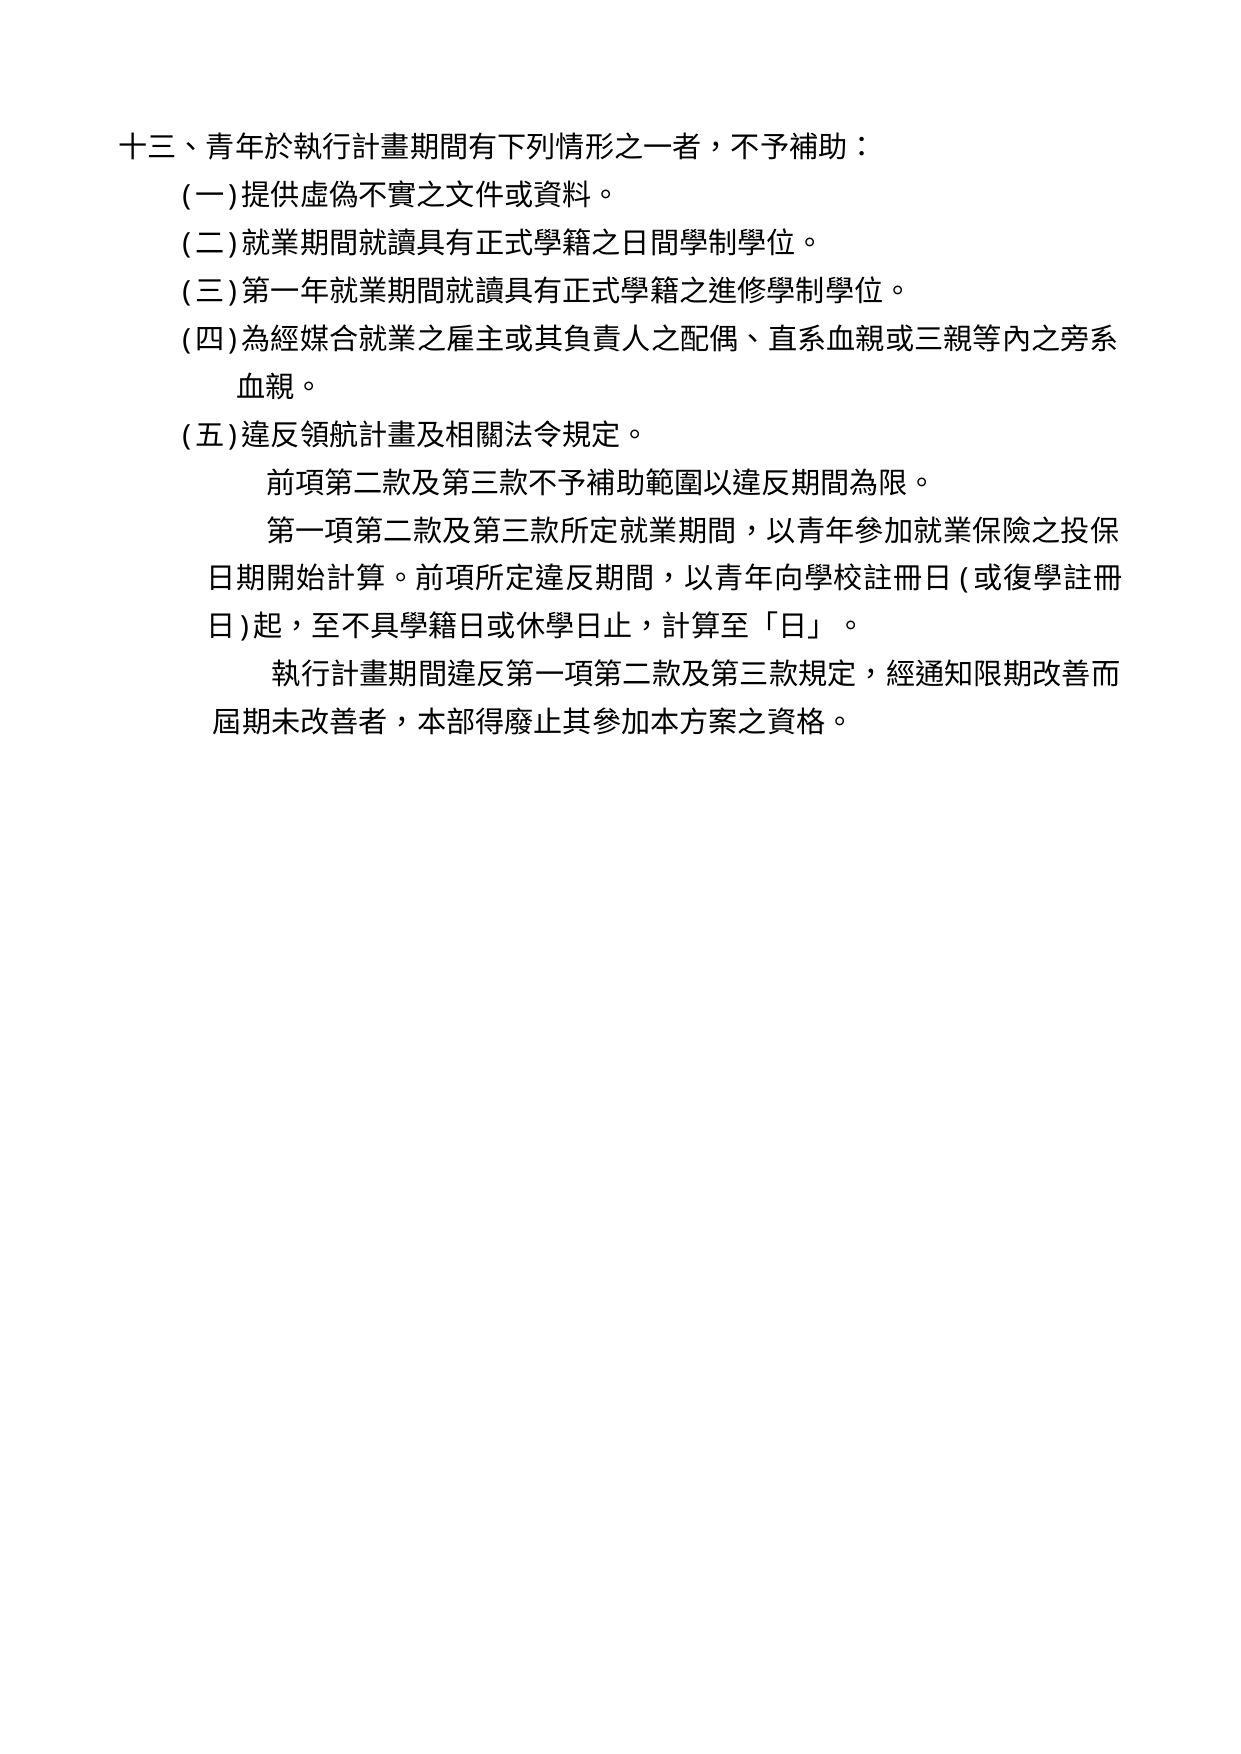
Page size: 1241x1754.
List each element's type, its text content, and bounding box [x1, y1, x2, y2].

text 十三、青年於執行計畫期間有下列情形之一者，不予補助： [118, 118, 1122, 166]
text 執行計畫期間違反第一項第二款及第三款規定，經通知限期改善而屆期未改善者，本部得廢止其參加本方案之資格。 [213, 645, 1122, 741]
list 違反領航計畫及相關法令規定。 [177, 406, 1122, 453]
list 就業期間就讀具有正式學籍之日間學制學位。 [177, 214, 1122, 262]
text 第一項第二款及第三款所定就業期間，以青年參加就業保險之投保日期開始計算。前項所定違反期間，以青年向學校註冊日(或復學註冊日)起，至不具學籍日或休學日止，計算至「日」。 [207, 501, 1122, 645]
list 第一年就業期間就讀具有正式學籍之進修學制學位。 [177, 262, 1122, 310]
list 為經媒合就業之雇主或其負責人之配偶、直系血親或三親等內之旁系血親。 [177, 310, 1122, 406]
text 前項第二款及第三款不予補助範圍以違反期間為限。 [195, 453, 1122, 501]
list 提供虛偽不實之文件或資料。 [177, 166, 1122, 214]
